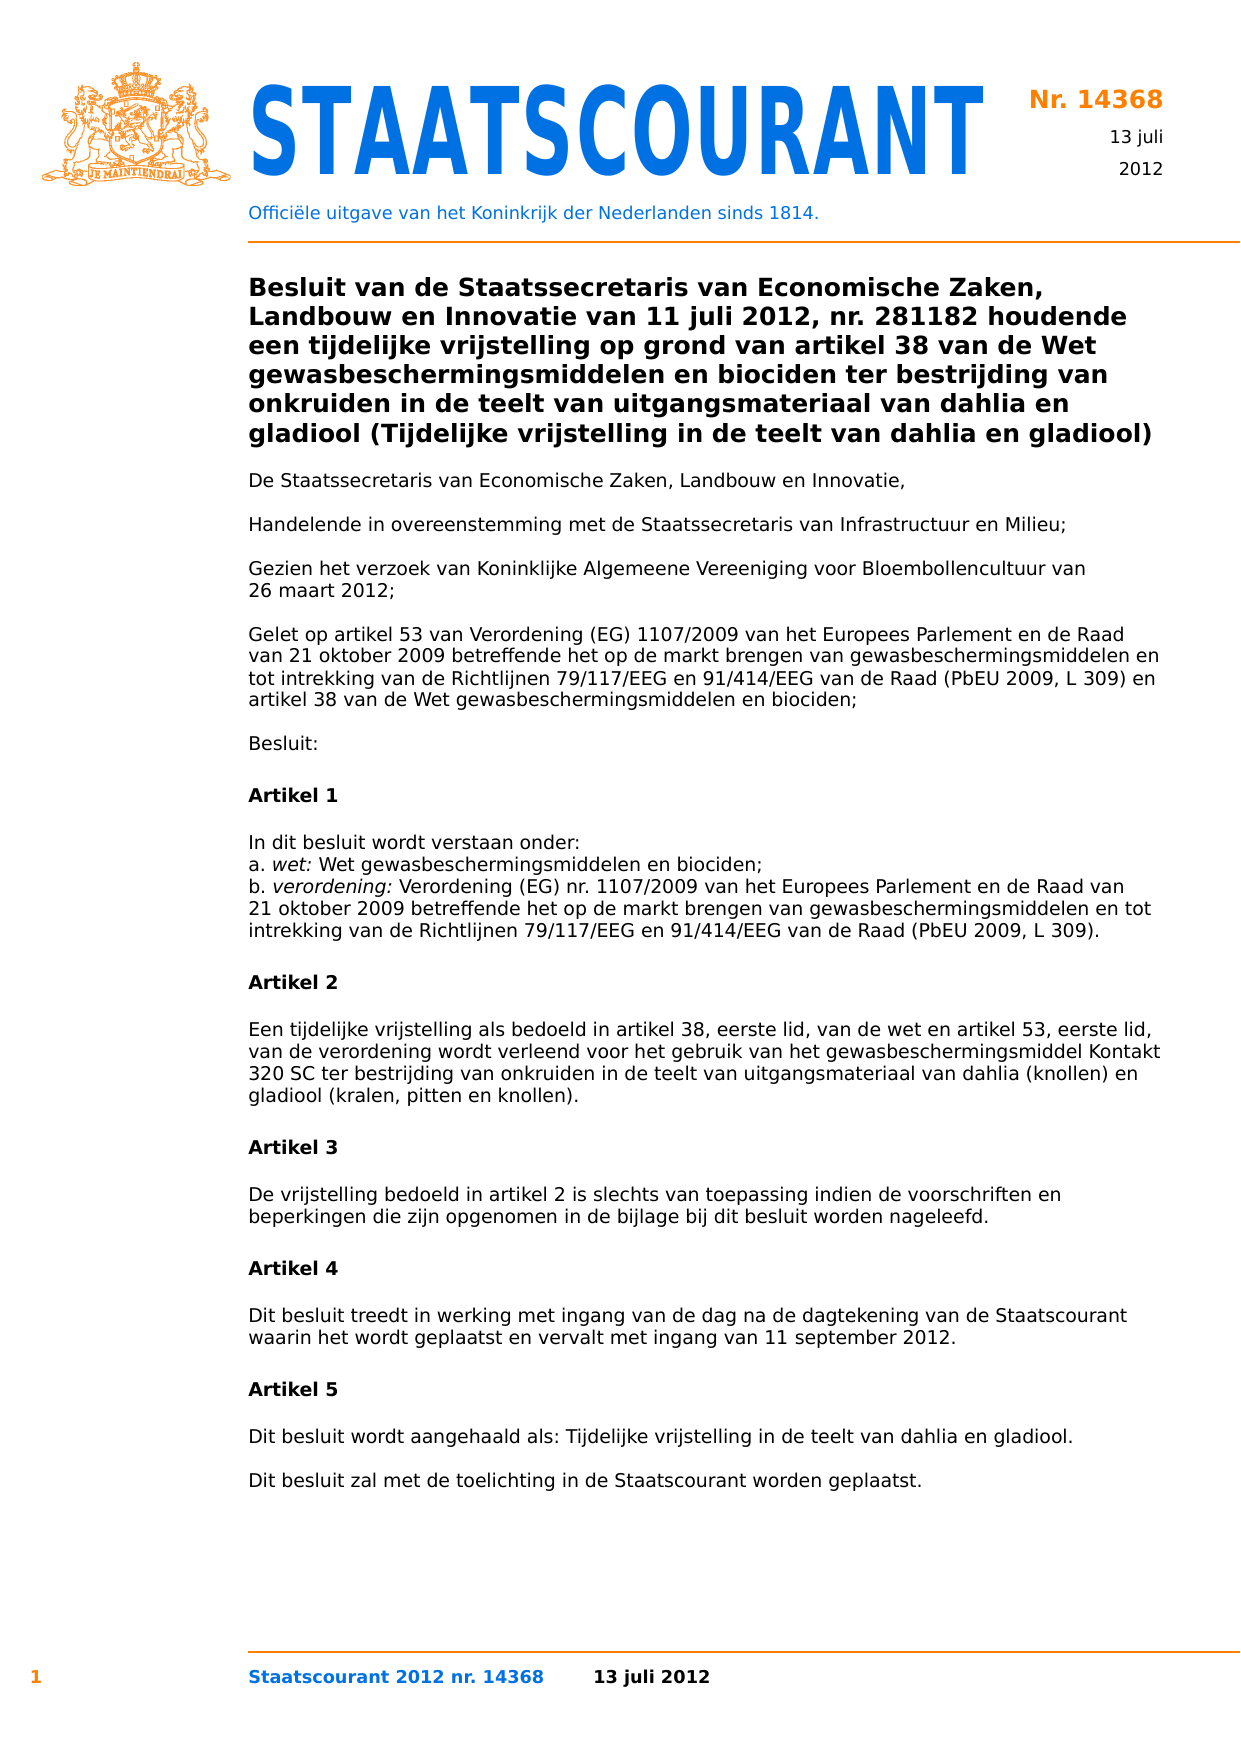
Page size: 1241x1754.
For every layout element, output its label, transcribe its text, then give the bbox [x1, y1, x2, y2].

table_cell 2012 [998, 153, 1240, 203]
text Dit besluit wordt aangehaald als: Tijdelijke vrijstelling in de teelt van dahlia en gladiool. [248, 1426, 1163, 1448]
text Een tijdelijke vrijstelling als bedoeld in artikel 38, eerste lid, van de wet en artikel 53, eerste lid, van de verordening wordt verleend voor het gebruik van het gewasbeschermingsmiddel Kontakt 320 SC ter bestrijding van onkruiden in de teelt van uitgangsmateriaal van dahlia (knollen) en gladiool (kralen, pitten en knollen). [248, 1019, 1163, 1107]
subtitle Besluit van de Staatssecretaris van Economische Zaken, Landbouw en Innovatie van 11 juli 2012, nr. 281182 houdende een tijdelijke vrijstelling op grond van artikel 38 van de Wet gewasbeschermingsmiddelen en biociden ter bestrijding van onkruiden in de teelt van uitgangsmateriaal van dahlia en gladiool (Tijdelijke vrijstelling in de teelt van dahlia en gladiool) [248, 273, 1163, 448]
text a. wet: Wet gewasbeschermingsmiddelen en biociden; [248, 854, 1163, 876]
text Dit besluit treedt in werking met ingang van de dag na de dagtekening van de Staatscourant waarin het wordt geplaatst en vervalt met ingang van 11 september 2012. [248, 1305, 1163, 1349]
text Dit besluit zal met de toelichting in de Staatscourant worden geplaatst. [248, 1470, 1163, 1492]
subtitle Artikel 2 [248, 972, 1163, 994]
subtitle Artikel 1 [248, 785, 1163, 807]
table_header [25, 62, 248, 241]
text In dit besluit wordt verstaan onder: [248, 832, 1163, 854]
text b. verordening: Verordening (EG) nr. 1107/2009 van het Europees Parlement en de Raad van 21 oktober 2009 betreffende het op de markt brengen van gewasbeschermingsmiddelen en tot intrekking van de Richtlijnen 79/117/EEG en 91/414/EEG van de Raad (PbEU 2009, L 309). [248, 876, 1163, 942]
subtitle Artikel 5 [248, 1379, 1163, 1401]
table_header STAATSCOURANT [248, 62, 998, 203]
table_cell Officiële uitgave van het Koninkrijk der Nederlanden sinds 1814. [248, 203, 1240, 241]
table_cell 13 juli [998, 121, 1240, 153]
text De Staatssecretaris van Economische Zaken, Landbouw en Innovatie, [248, 470, 1163, 492]
subtitle Artikel 4 [248, 1258, 1163, 1280]
subtitle Artikel 3 [248, 1137, 1163, 1159]
text Gezien het verzoek van Koninklijke Algemeene Vereeniging voor Bloembollencultuur van 26 maart 2012; [248, 558, 1163, 602]
text De vrijstelling bedoeld in artikel 2 is slechts van toepassing indien de voorschriften en beperkingen die zijn opgenomen in de bijlage bij dit besluit worden nageleefd. [248, 1184, 1163, 1228]
picture [41, 62, 231, 186]
text Gelet op artikel 53 van Verordening (EG) 1107/2009 van het Europees Parlement en de Raad van 21 oktober 2009 betreffende het op de markt brengen van gewasbeschermingsmiddelen en tot intrekking van de Richtlijnen 79/117/EEG en 91/414/EEG van de Raad (PbEU 2009, L 309) en artikel 38 van de Wet gewasbeschermingsmiddelen en biociden; [248, 623, 1163, 711]
text Besluit: [248, 733, 1163, 755]
text Handelende in overeenstemming met de Staatssecretaris van Infrastructuur en Milieu; [248, 514, 1163, 536]
table_header Nr. 14368 [998, 62, 1240, 121]
